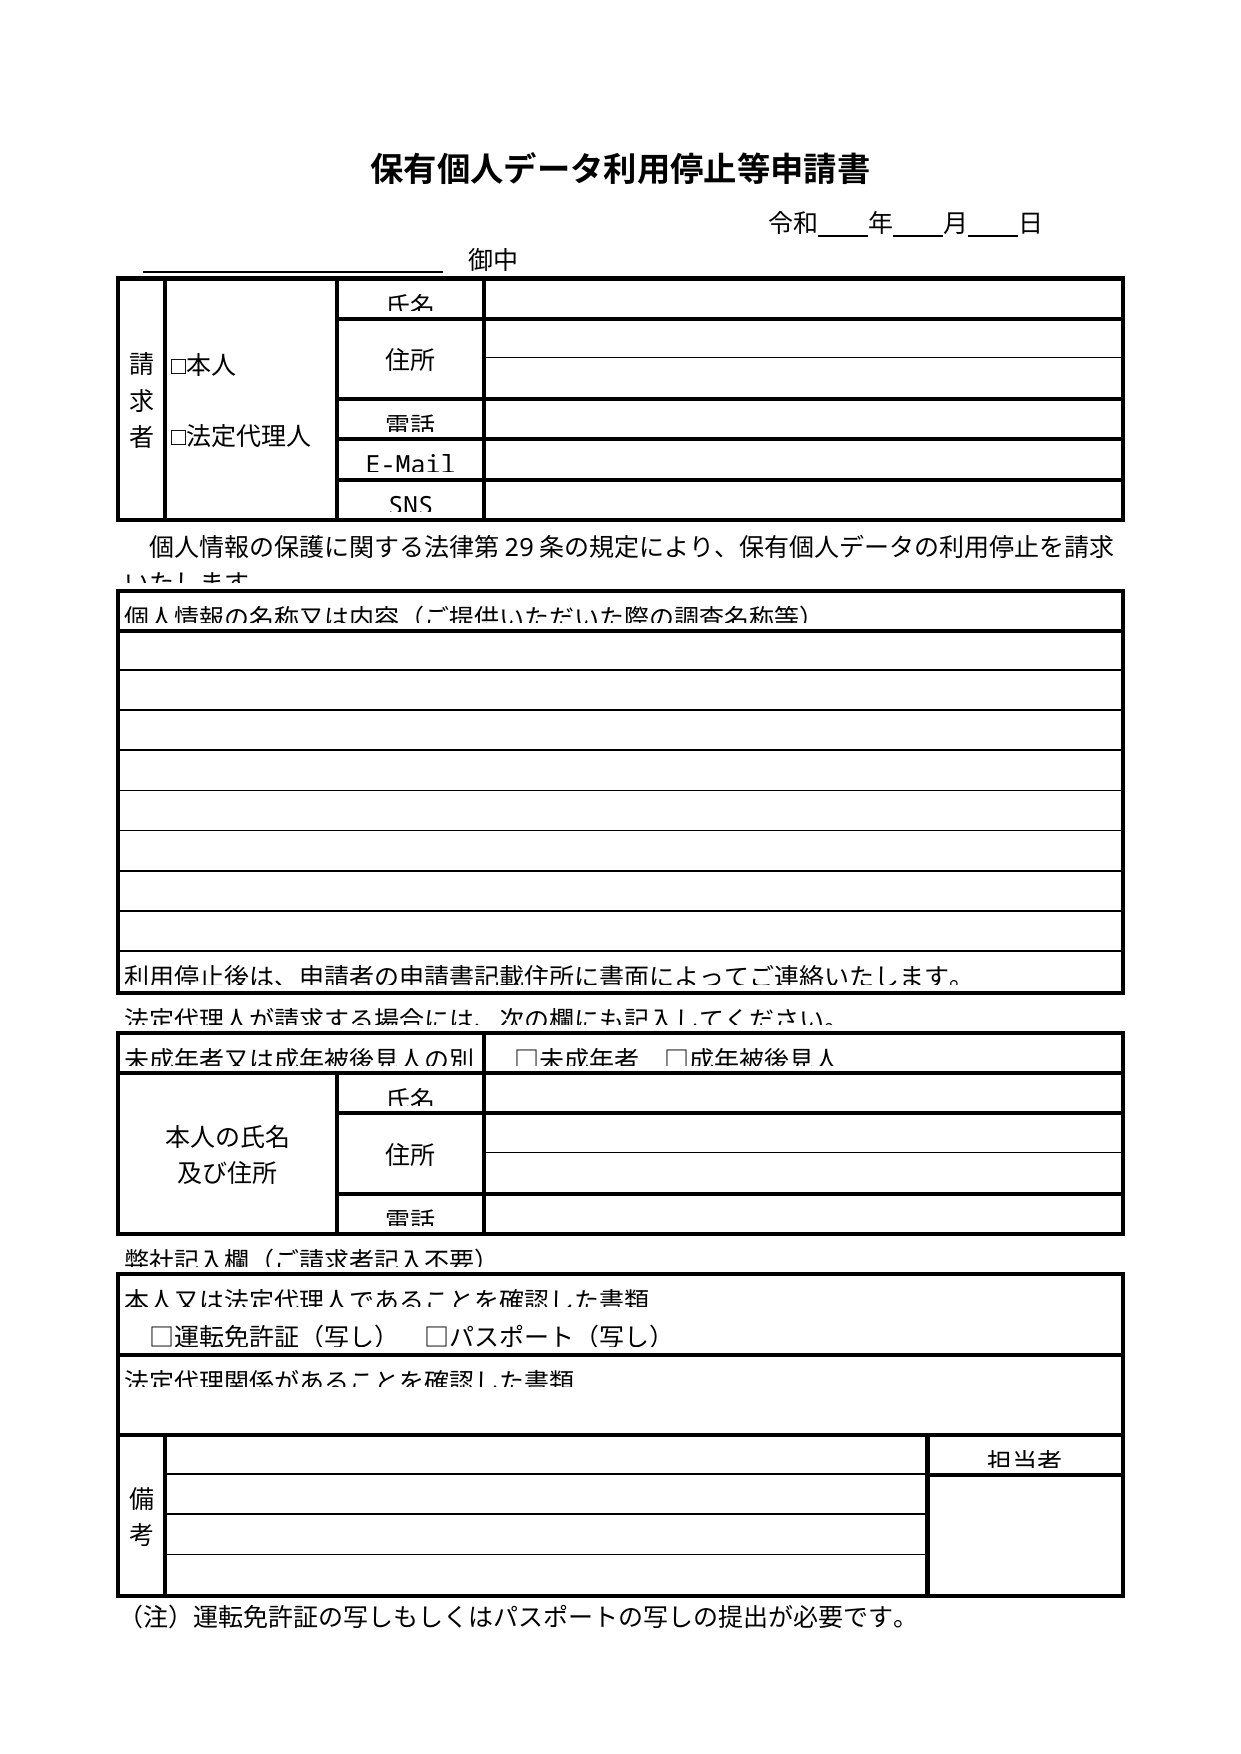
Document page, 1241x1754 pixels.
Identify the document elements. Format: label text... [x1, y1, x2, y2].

table_cell [120, 711, 1121, 749]
table_cell [486, 482, 1121, 518]
table_cell [486, 1153, 1121, 1192]
text 令和 年 月 日 [118, 204, 1122, 240]
table_cell [486, 1075, 1121, 1111]
table_cell [120, 1393, 1121, 1433]
table_header [486, 281, 1121, 317]
table_cell 備考 [120, 1437, 163, 1594]
table_cell 電話 [339, 1196, 482, 1232]
table_cell [120, 791, 1121, 830]
table_cell [486, 1196, 1121, 1232]
table_cell [486, 321, 1121, 357]
table_cell [167, 1475, 925, 1513]
table_header 請求者 [120, 281, 163, 518]
table_cell 個人情報の名称又は内容（ご提供いただいた際の調査名称等） [120, 593, 1121, 629]
table_cell [486, 441, 1121, 477]
table_cell [120, 872, 1121, 910]
table_cell [167, 1555, 925, 1594]
table_cell 電話 [339, 401, 482, 437]
table_cell [486, 401, 1121, 437]
table_cell [120, 633, 1121, 669]
table_cell SNS [339, 482, 482, 518]
table_cell [486, 1115, 1121, 1151]
table_cell 住所 [339, 321, 482, 397]
table_cell 法定代理人が請求する場合には、次の欄にも記入してください。 [118, 995, 1123, 1031]
table_cell 弊社記入欄（ご請求者記入不要） [118, 1236, 1123, 1272]
table_header 氏名 [339, 281, 482, 317]
table_cell 未成年者又は成年被後見人の別 [120, 1035, 482, 1071]
table_cell [167, 1437, 925, 1473]
table_cell 担当者 [930, 1437, 1121, 1473]
table_cell 本人の氏名 及び住所 [120, 1075, 335, 1232]
table_cell 住所 [339, 1115, 482, 1192]
text （注）運転免許証の写しもしくはパスポートの写しの提出が必要です。 [118, 1598, 1122, 1634]
title 保有個人データ利用停止等申請書 [118, 143, 1122, 191]
table_cell [930, 1513, 1121, 1553]
table_cell [120, 671, 1121, 709]
table_cell 氏名 [339, 1075, 482, 1111]
table_cell [120, 751, 1121, 789]
table_header □本人 □法定代理人 [167, 281, 335, 518]
table_cell [120, 831, 1121, 870]
table_cell [930, 1477, 1121, 1513]
table_cell □運転免許証（写し） □パスポート（写し） [120, 1312, 1121, 1352]
table_cell □未成年者 □成年被後見人 [486, 1035, 1121, 1071]
table_cell [930, 1554, 1121, 1594]
table_cell 個人情報の保護に関する法律第29条の規定により、保有個人データの利用停止を請求いたします。 [118, 522, 1123, 588]
table_cell 法定代理関係があることを確認した書類 [120, 1357, 1121, 1393]
table_cell 利用停止後は、申請者の申請書記載住所に書面によってご連絡いたします。 [120, 952, 1121, 991]
table_cell [167, 1515, 925, 1553]
table_cell [120, 912, 1121, 950]
text 御中 [118, 240, 1122, 276]
table_cell [486, 358, 1121, 397]
table_cell E-Mail [339, 441, 482, 477]
table_cell 本人又は法定代理人であることを確認した書類 [120, 1276, 1121, 1312]
